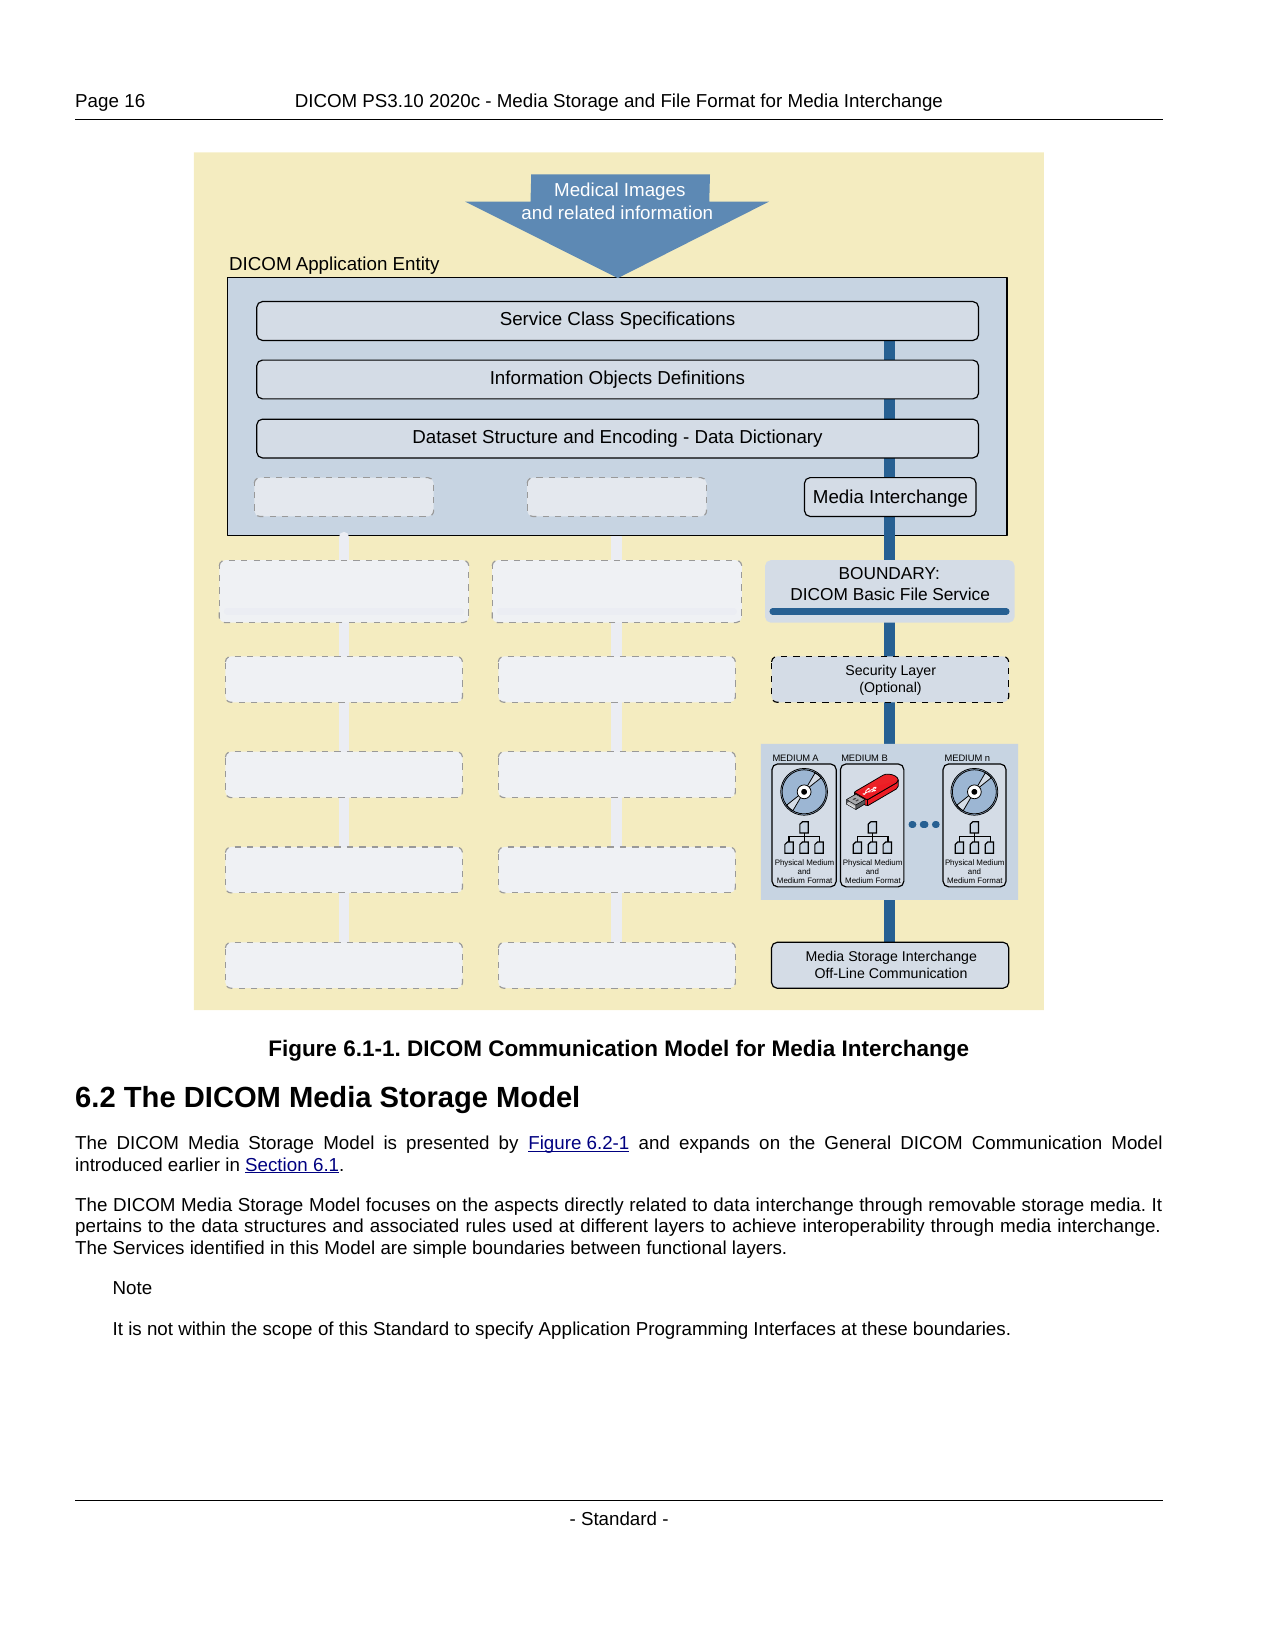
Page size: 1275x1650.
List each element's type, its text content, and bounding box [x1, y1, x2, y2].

text The DICOM Media Storage Model focuses on the aspects directly related to data interchange through removable storage media. It pertains to the data structures and associated rules used at different layers to achieve interoperability through media interchange. The Services identified in this Model are simple boundaries between functional layers. [75, 1194, 1162, 1258]
text Note [112, 1277, 1125, 1299]
text Figure 6.1-1. DICOM Communication Model for Media Interchange [75, 1035, 1162, 1061]
text It is not within the scope of this Standard to specify Application Programming Interfaces at these boundaries. [112, 1317, 1125, 1339]
text The DICOM Media Storage Model is presented by Figure 6.2-1 and expands on the General DICOM Communication Model introduced earlier in Section 6.1. [75, 1132, 1162, 1175]
text 6.2 The DICOM Media Storage Model [75, 1079, 1162, 1113]
